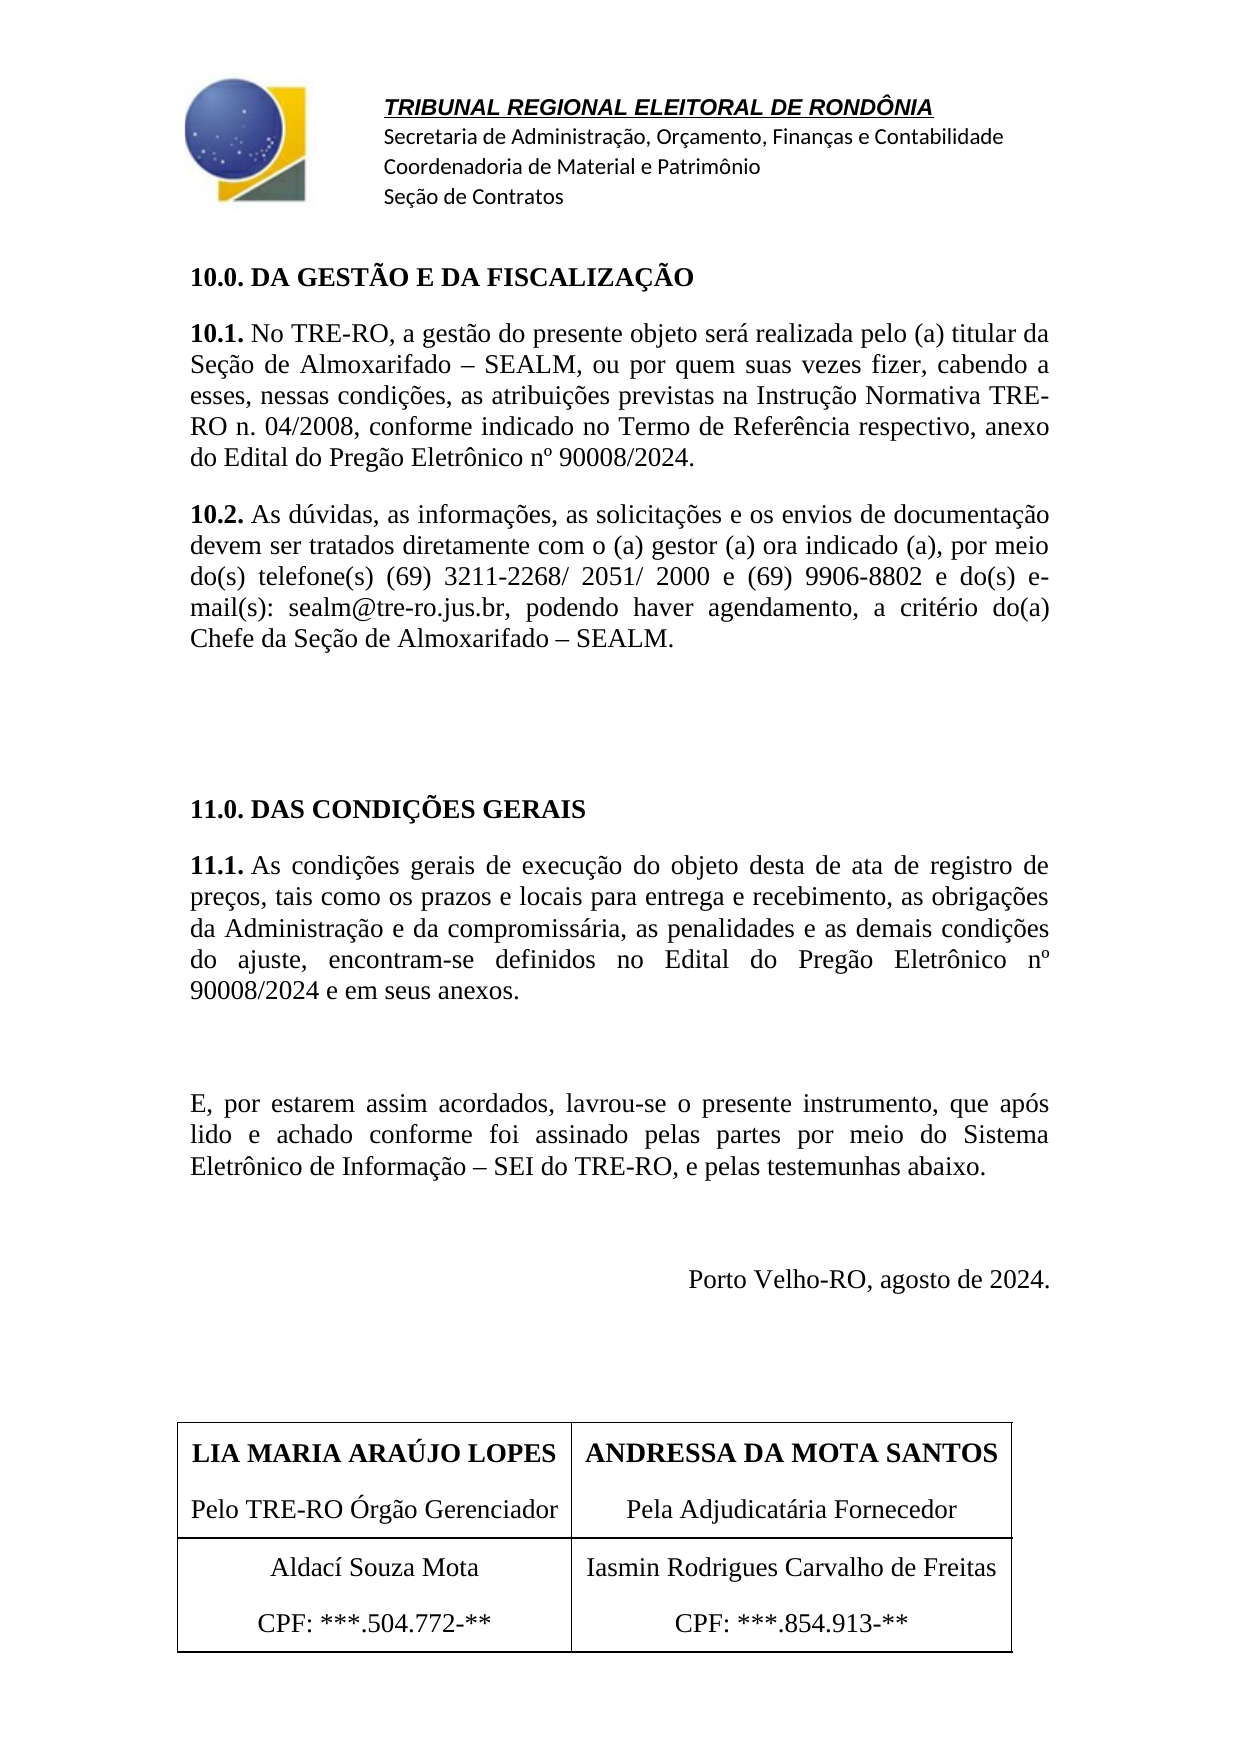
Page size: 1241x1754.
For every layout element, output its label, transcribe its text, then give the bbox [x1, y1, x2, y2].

table_header ANDRESSA DA MOTA SANTOS Pela Adjudicatária Fornecedor [572, 1423, 1011, 1537]
table_header LIA MARIA ARAÚJO LOPES Pelo TRE-RO Órgão Gerenciador [178, 1423, 571, 1537]
table_cell Iasmin Rodrigues Carvalho de Freitas CPF: ***.854.913-** [572, 1539, 1011, 1651]
text 10.0. DA GESTÃO E DA FISCALIZAÇÃO [190, 261, 1051, 292]
text 10.2. As dúvidas, as informações, as solicitações e os envios de documentação devem ser tratados diretamente com o (a) gestor (a) ora indicado (a), por meio do(s) telefone(s) (69) 3211-2268/ 2051/ 2000 e (69) 9906-8802 e do(s) e-mail(s): sealm@tre-ro.jus.br, podendo haver agendamento, a critério do(a) Chefe da Seção de Almoxarifado – SEALM. [190, 498, 1051, 653]
text 10.1. No TRE-RO, a gestão do presente objeto será realizada pelo (a) titular da Seção de Almoxarifado – SEALM, ou por quem suas vezes fizer, cabendo a esses, nessas condições, as atribuições previstas na Instrução Normativa TRE-RO n. 04/2008, conforme indicado no Termo de Referência respectivo, anexo do Edital do Pregão Eletrônico nº 90008/2024. [190, 317, 1051, 473]
table_cell Aldací Souza Mota CPF: ***.504.772-** [178, 1539, 571, 1651]
text Porto Velho-RO, agosto de 2024. [190, 1263, 1051, 1294]
text 11.1. As condições gerais de execução do objeto desta de ata de registro de preços, tais como os prazos e locais para entrega e recebimento, as obrigações da Administração e da compromissária, as penalidades e as demais condições do ajuste, encontram-se definidos no Edital do Pregão Eletrônico nº 90008/2024 e em seus anexos. [190, 849, 1051, 1005]
text E, por estarem assim acordados, lavrou-se o presente instrumento, que após lido e achado conforme foi assinado pelas partes por meio do Sistema Eletrônico de Informação – SEI do TRE-RO, e pelas testemunhas abaixo. [190, 1087, 1051, 1181]
text 11.0. DAS CONDIÇÕES GERAIS [190, 793, 1051, 824]
